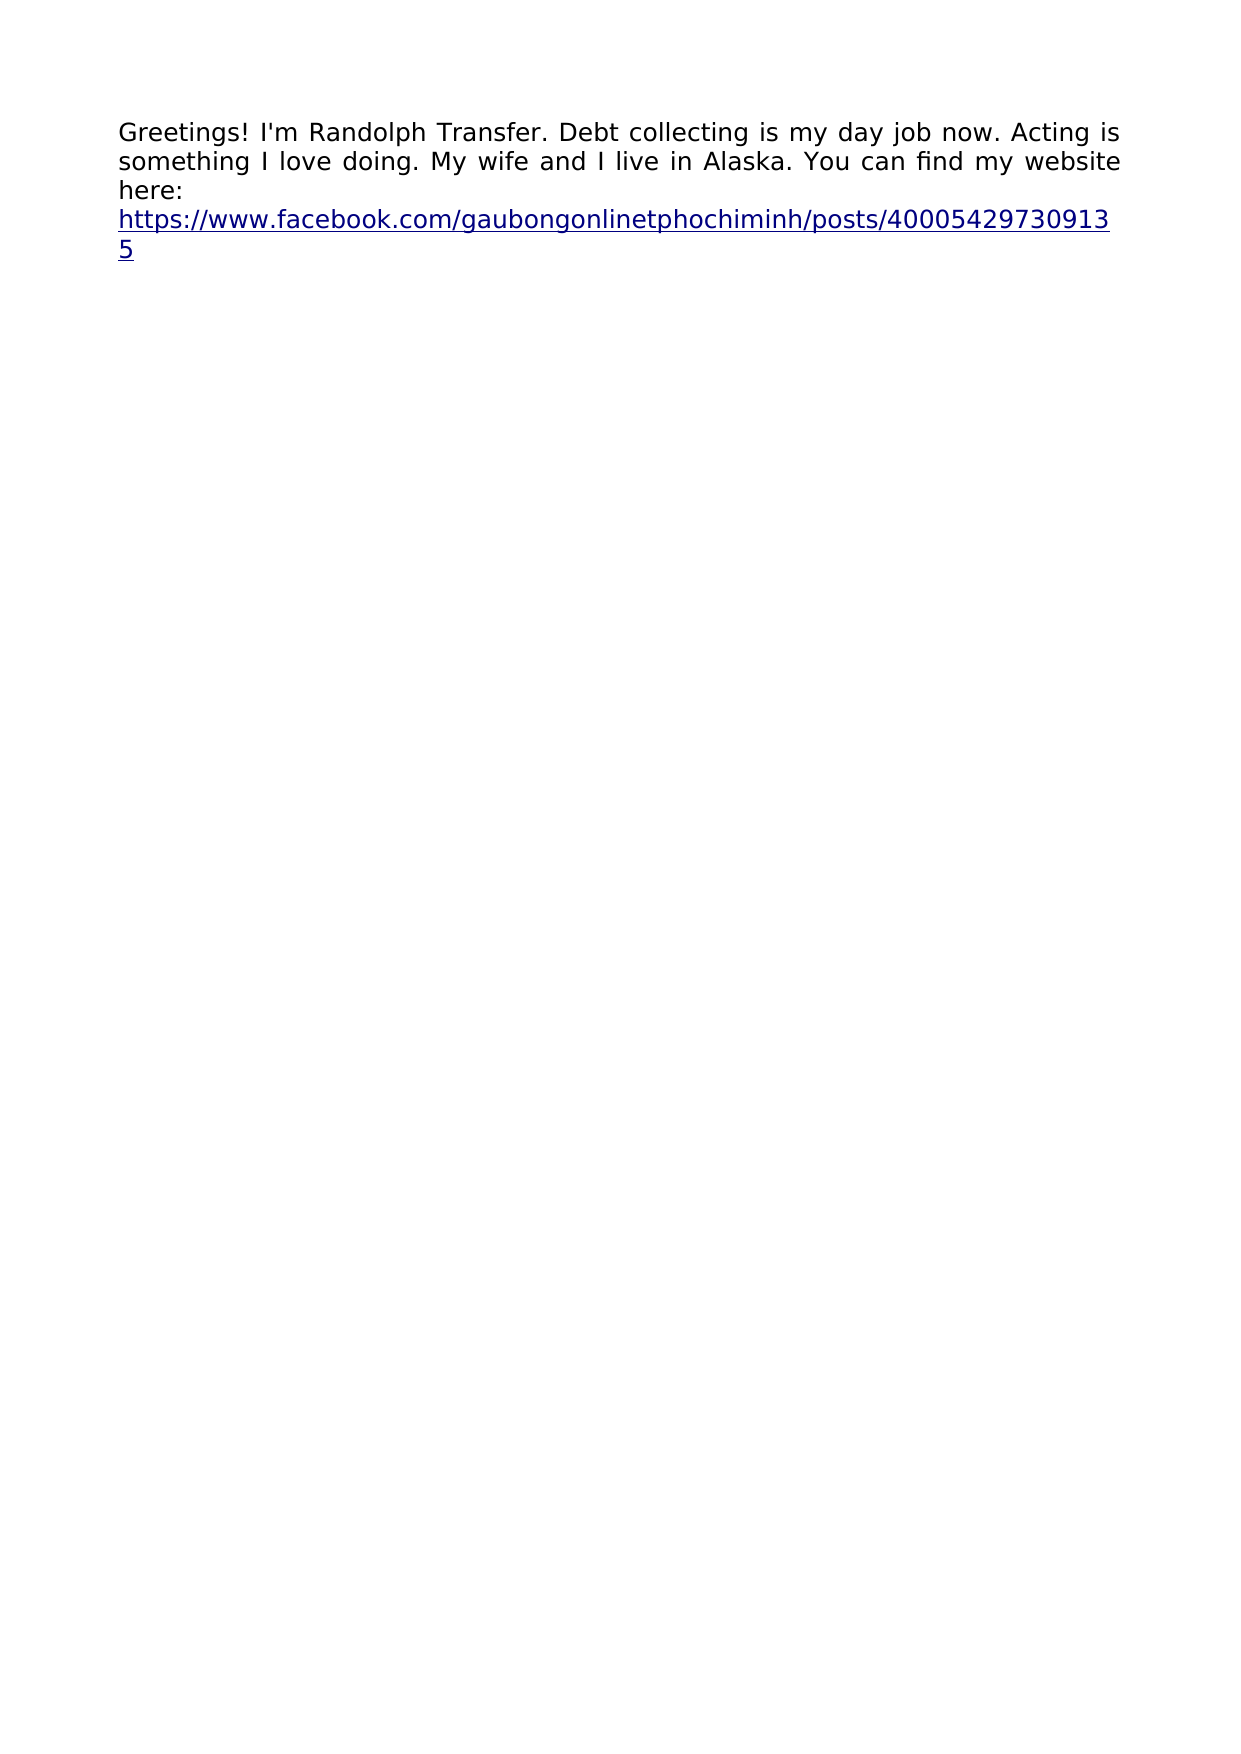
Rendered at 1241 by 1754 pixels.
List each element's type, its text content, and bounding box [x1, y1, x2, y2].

text Greetings! I'm Randolph Transfer. Debt collecting is my day job now. Acting is something I love doing. My wife and I live in Alaska. You can find my website here: https://www.facebook.com/gaubongonlinetphochiminh/posts/400054297309135 [118, 118, 1122, 264]
